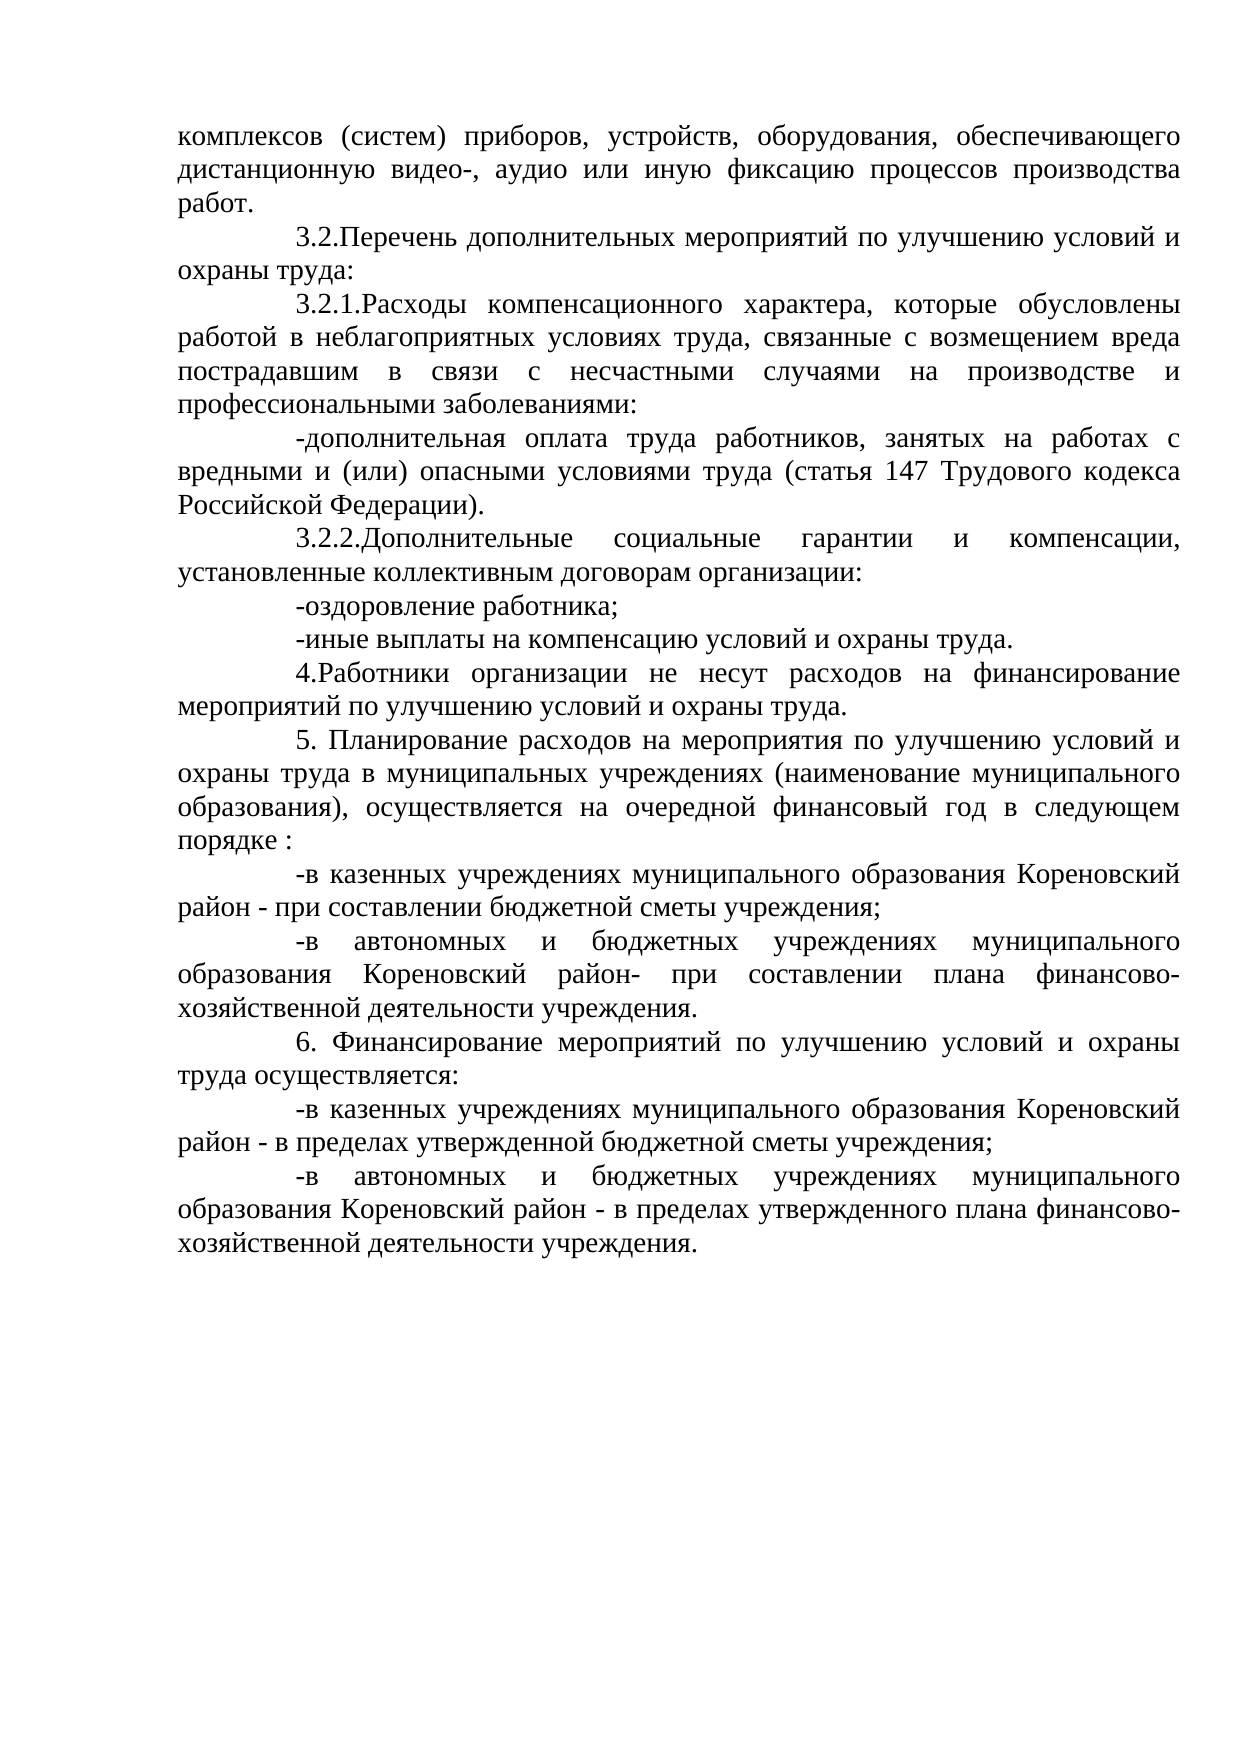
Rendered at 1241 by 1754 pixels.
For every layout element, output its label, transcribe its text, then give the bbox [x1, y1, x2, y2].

text -в автономных и бюджетных учреждениях муниципального образования Кореновский район- при составлении плана финансово-хозяйственной деятельности учреждения. [177, 923, 1181, 1024]
text 3.2.2.Дополнительные социальные гарантии и компенсации, установленные коллективным договорам организации: [177, 521, 1181, 588]
text комплексов (систем) приборов, устройств, оборудования, обеспечивающего дистанционную видео-, аудио или иную фиксацию процессов производства работ. [177, 118, 1181, 219]
text -дополнительная оплата труда работников, занятых на работах с вредными и (или) опасными условиями труда (статья 147 Трудового кодекса Российской Федерации). [177, 420, 1181, 521]
text 3.2.Перечень дополнительных мероприятий по улучшению условий и охраны труда: [177, 219, 1181, 286]
text 6. Финансирование мероприятий по улучшению условий и охраны труда осуществляется: [177, 1024, 1181, 1091]
text 4.Работники организации не несут расходов на финансирование мероприятий по улучшению условий и охраны труда. [177, 655, 1181, 722]
text -оздоровление работника; [177, 588, 1181, 621]
text 5. Планирование расходов на мероприятия по улучшению условий и охраны труда в муниципальных учреждениях (наименование муниципального образования), осуществляется на очередной финансовый год в следующем порядке : [177, 722, 1181, 856]
text -в автономных и бюджетных учреждениях муниципального образования Кореновский район - в пределах утвержденного плана финансово-хозяйственной деятельности учреждения. [177, 1158, 1181, 1258]
text -в казенных учреждениях муниципального образования Кореновский район - при составлении бюджетной сметы учреждения; [177, 856, 1181, 923]
text -в казенных учреждениях муниципального образования Кореновский район - в пределах утвержденной бюджетной сметы учреждения; [177, 1091, 1181, 1158]
text -иные выплаты на компенсацию условий и охраны труда. [177, 621, 1181, 655]
text 3.2.1.Расходы компенсационного характера, которые обусловлены работой в неблагоприятных условиях труда, связанные с возмещением вреда пострадавшим в связи с несчастными случаями на производстве и профессиональными заболеваниями: [177, 286, 1181, 420]
